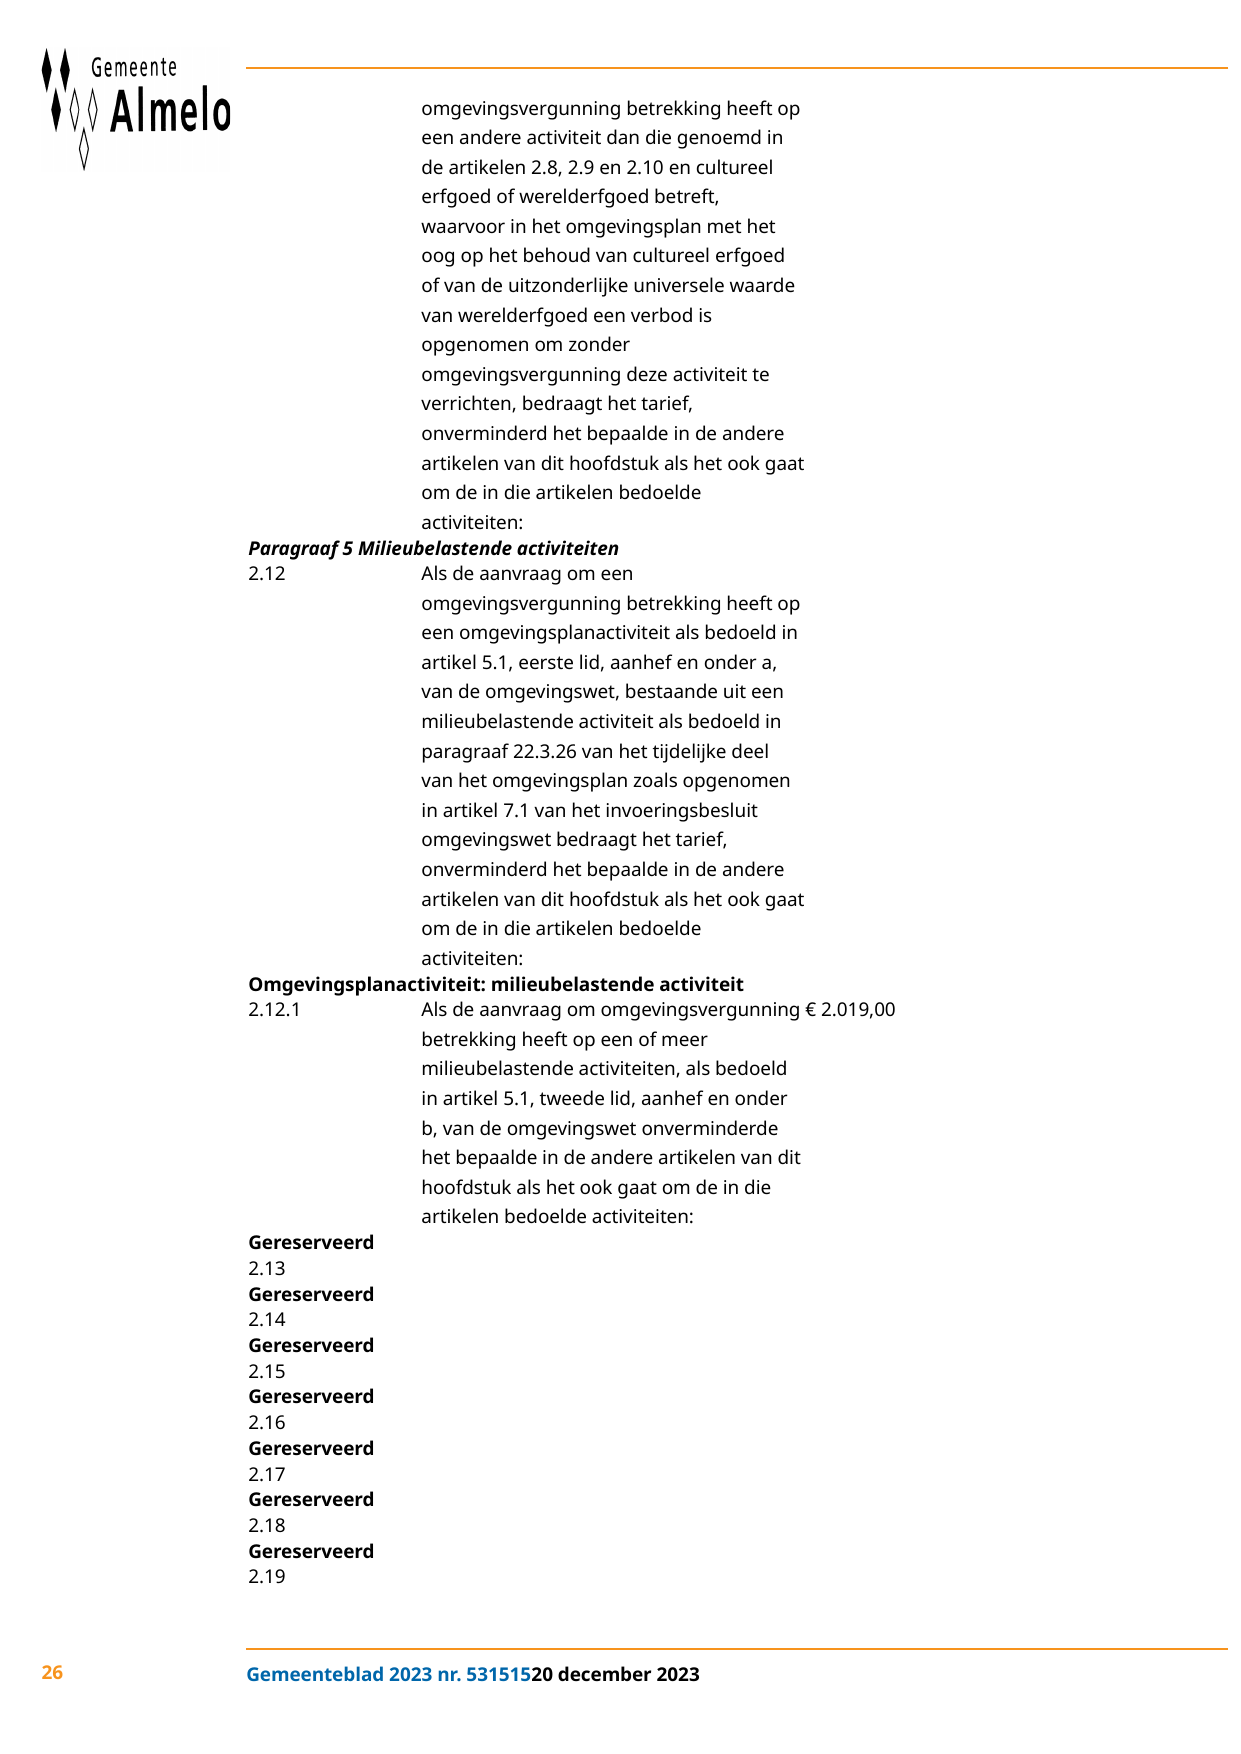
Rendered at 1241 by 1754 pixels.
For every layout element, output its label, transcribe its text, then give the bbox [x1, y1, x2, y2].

table_cell Als de aanvraag om een omgevingsvergunning betrekking heeft op een omgevingsplanactiviteit als bedoeld in artikel 5.1, eerste lid, aanhef en onder a, van de omgevingswet, bestaande uit een milieubelastende activiteit als bedoeld in paragraaf 22.3.26 van het tijdelijke deel van het omgevingsplan zoals opgenomen in artikel 7.1 van het invoeringsbesluit omgevingswet bedraagt het tarief, onverminderd het bepaalde in de andere artikelen van dit hoofdstuk als het ook gaat om de in die artikelen bedoelde activiteiten: [421, 560, 805, 971]
table_cell [805, 1358, 978, 1384]
table_cell [979, 1358, 1152, 1384]
table_cell [421, 1512, 805, 1538]
table_cell [979, 1306, 1152, 1332]
table_cell [805, 1255, 978, 1281]
table_cell [421, 1255, 805, 1281]
table_cell [979, 1512, 1152, 1538]
table_cell 2.19 [248, 1564, 421, 1589]
table_cell 2.16 [248, 1409, 421, 1435]
table_cell Gereserveerd [248, 1229, 978, 1255]
table_cell [421, 1409, 805, 1435]
table_cell [979, 95, 1152, 535]
table_cell Als de aanvraag om omgevingsvergunning betrekking heeft op een of meer milieubelastende activiteiten, als bedoeld in artikel 5.1, tweede lid, aanhef en onder b, van de omgevingswet onverminderde het bepaalde in de andere artikelen van dit hoofdstuk als het ook gaat om de in die artikelen bedoelde activiteiten: [421, 996, 805, 1229]
table_cell 2.15 [248, 1358, 421, 1384]
table_cell [421, 1358, 805, 1384]
table_cell [979, 1461, 1152, 1487]
table_cell [805, 1306, 978, 1332]
table_cell omgevingsvergunning betrekking heeft op een andere activiteit dan die genoemd in de artikelen 2.8, 2.9 en 2.10 en cultureel erfgoed of werelderfgoed betreft, waarvoor in het omgevingsplan met het oog op het behoud van cultureel erfgoed of van de uitzonderlijke universele waarde van werelderfgoed een verbod is opgenomen om zonder omgevingsvergunning deze activiteit te verrichten, bedraagt het tarief, onverminderd het bepaalde in de andere artikelen van dit hoofdstuk als het ook gaat om de in die artikelen bedoelde activiteiten: [421, 95, 805, 535]
table_cell Gereserveerd [248, 1538, 978, 1564]
picture [41, 47, 231, 172]
table_cell Gereserveerd [248, 1384, 978, 1409]
table_cell 2.12.1 [248, 996, 421, 1229]
table_cell Omgevingsplanactiviteit: milieubelastende activiteit [248, 971, 978, 996]
table_cell Paragraaf 5 Milieubelastende activiteiten [248, 535, 1152, 560]
table_cell [805, 1564, 978, 1589]
table_cell Gereserveerd [248, 1487, 978, 1512]
table_cell [421, 1461, 805, 1487]
table_cell [421, 1306, 805, 1332]
table_cell [979, 1255, 1152, 1281]
table_cell 2.18 [248, 1512, 421, 1538]
table_cell [805, 95, 978, 535]
table_cell 2.17 [248, 1461, 421, 1487]
table_cell [805, 1461, 978, 1487]
table_cell [248, 95, 421, 535]
table_cell [421, 1564, 805, 1589]
table_cell [805, 560, 978, 971]
table_cell € 2.019,00 [805, 996, 978, 1229]
table_cell Gereserveerd [248, 1281, 978, 1306]
table_cell [979, 1564, 1152, 1589]
table_cell 2.14 [248, 1306, 421, 1332]
table_cell [979, 560, 1152, 971]
table_cell [805, 1512, 978, 1538]
table_cell [979, 996, 1152, 1229]
table_cell Gereserveerd [248, 1435, 978, 1461]
table_cell 2.12 [248, 560, 421, 971]
table_cell 2.13 [248, 1255, 421, 1281]
table_cell [805, 1409, 978, 1435]
table_cell Gereserveerd [248, 1332, 978, 1358]
table_cell [979, 1409, 1152, 1435]
